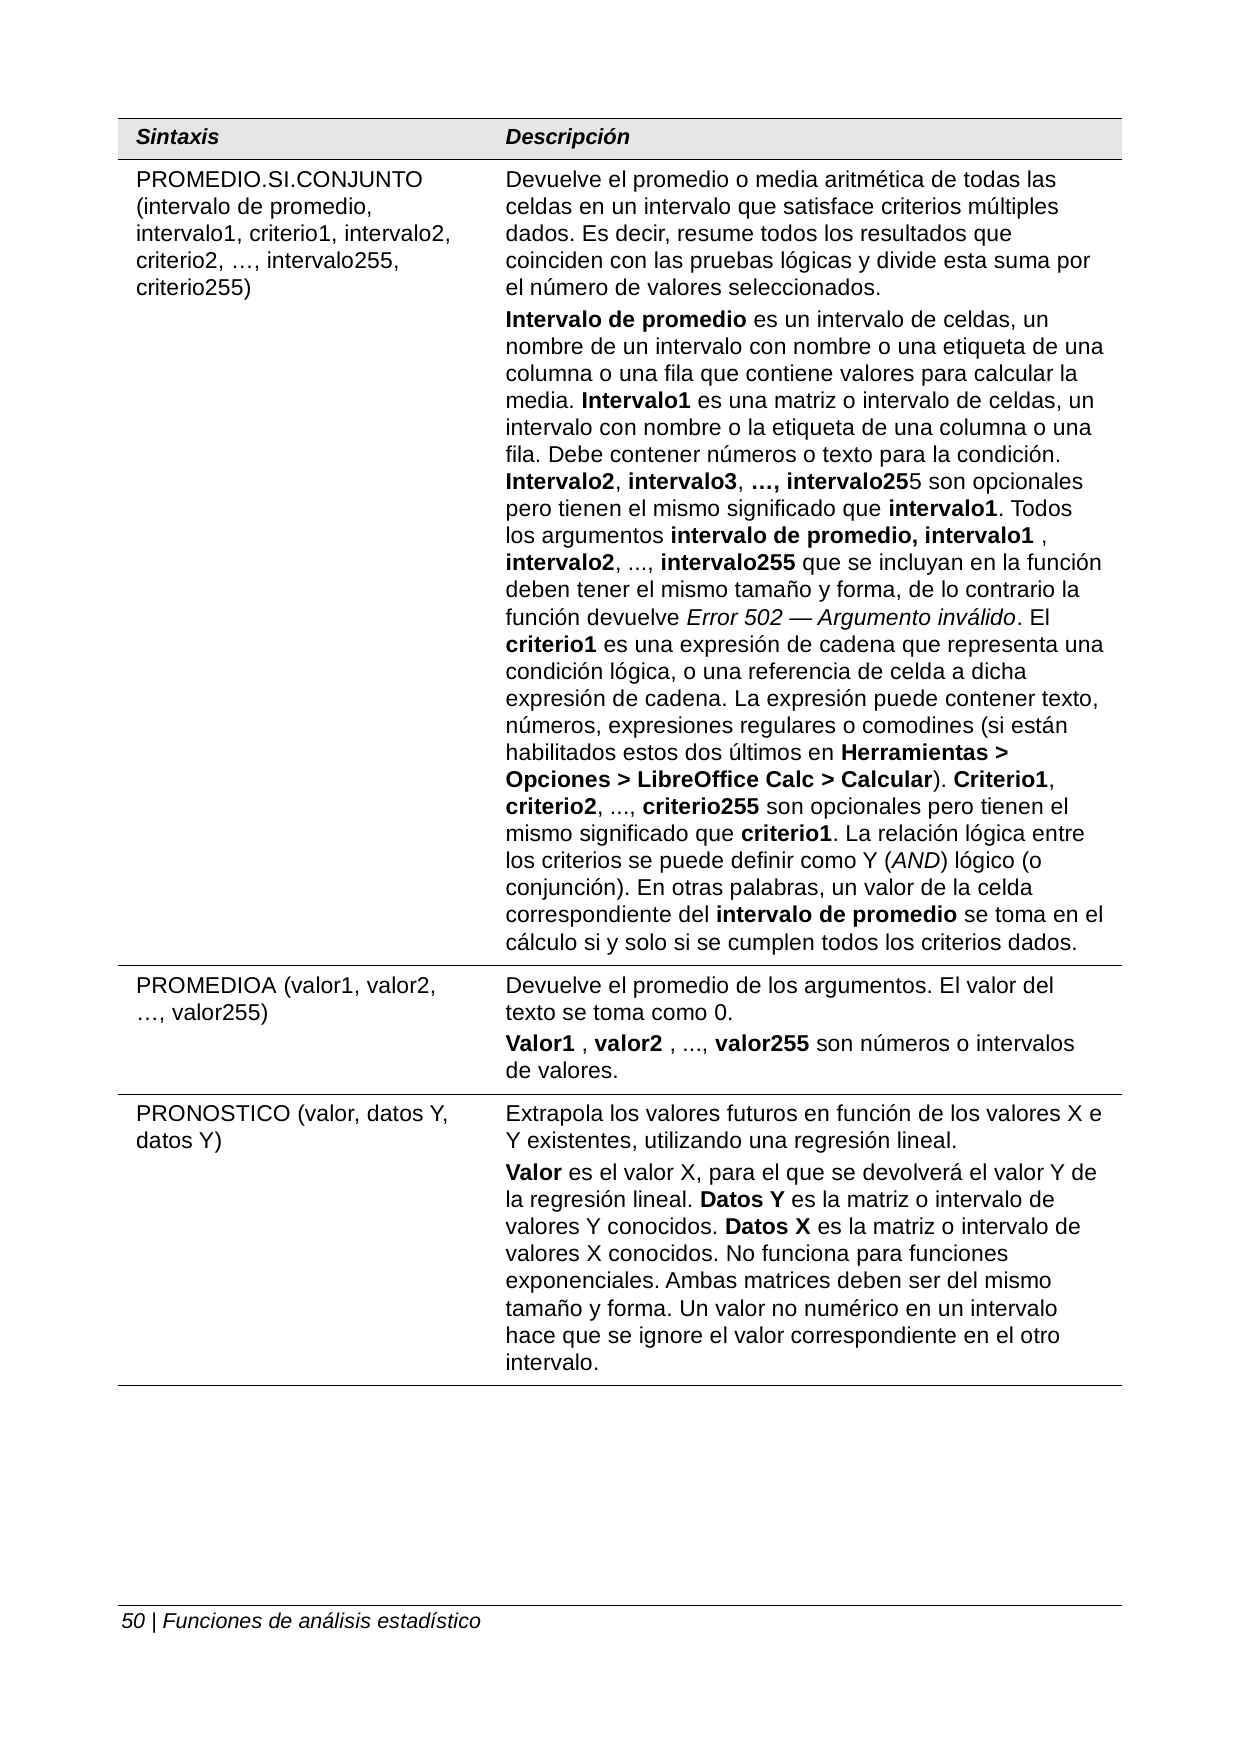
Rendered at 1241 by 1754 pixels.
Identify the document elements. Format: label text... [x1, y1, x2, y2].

table_cell PROMEDIOA (valor1, valor2, …, valor255) [118, 966, 488, 1094]
table_header Sintaxis [118, 119, 488, 159]
table_cell PROMEDIO.SI.CONJUNTO (intervalo de promedio, intervalo1, criterio1, intervalo2, criterio2, …, intervalo255, criterio255) [118, 160, 488, 965]
table_cell Extrapola los valores futuros en función de los valores X e Y existentes, utilizando una regresión lineal. Valor es el valor X, para el que se devolverá el valor Y de la regresión lineal. Datos Y es la matriz o intervalo de valores Y conocidos. Datos X es la matriz o intervalo de valores X conocidos. No funciona para funciones exponenciales. Ambas matrices deben ser del mismo tamaño y forma. Un valor no numérico en un intervalo hace que se ignore el valor correspondiente en el otro intervalo. [488, 1095, 1122, 1385]
table_cell Devuelve el promedio de los argumentos. El valor del texto se toma como 0. Valor1 , valor2 , ..., valor255 son números o intervalos de valores. [488, 966, 1122, 1094]
table_header Descripción [488, 119, 1122, 159]
table_cell Devuelve el promedio o media aritmética de todas las celdas en un intervalo que satisface criterios múltiples dados. Es decir, resume todos los resultados que coinciden con las pruebas lógicas y divide esta suma por el número de valores seleccionados. Intervalo de promedio es un intervalo de celdas, un nombre de un intervalo con nombre o una etiqueta de una columna o una fila que contiene valores para calcular la media. Intervalo1 es una matriz o intervalo de celdas, un intervalo con nombre o la etiqueta de una columna o una fila. Debe contener números o texto para la condición. Intervalo2, intervalo3, …, intervalo255 son opcionales pero tienen el mismo significado que intervalo1. Todos los argumentos intervalo de promedio, intervalo1 , intervalo2, ..., intervalo255 que se incluyan en la función deben tener el mismo tamaño y forma, de lo contrario la función devuelve Error 502 — Argumento inválido. El criterio1 es una expresión de cadena que representa una condición lógica, o una referencia de celda a dicha expresión de cadena. La expresión puede contener texto, números, expresiones regulares o comodines (si están habilitados estos dos últimos en Herramientas > Opciones > LibreOffice Calc > Calcular). Criterio1, criterio2, ..., criterio255 son opcionales pero tienen el mismo significado que criterio1. La relación lógica entre los criterios se puede definir como Y (AND) lógico (o conjunción). En otras palabras, un valor de la celda correspondiente del intervalo de promedio se toma en el cálculo si y solo si se cumplen todos los criterios dados. [488, 160, 1122, 965]
table_cell PRONOSTICO (valor, datos Y, datos Y) [118, 1095, 488, 1385]
